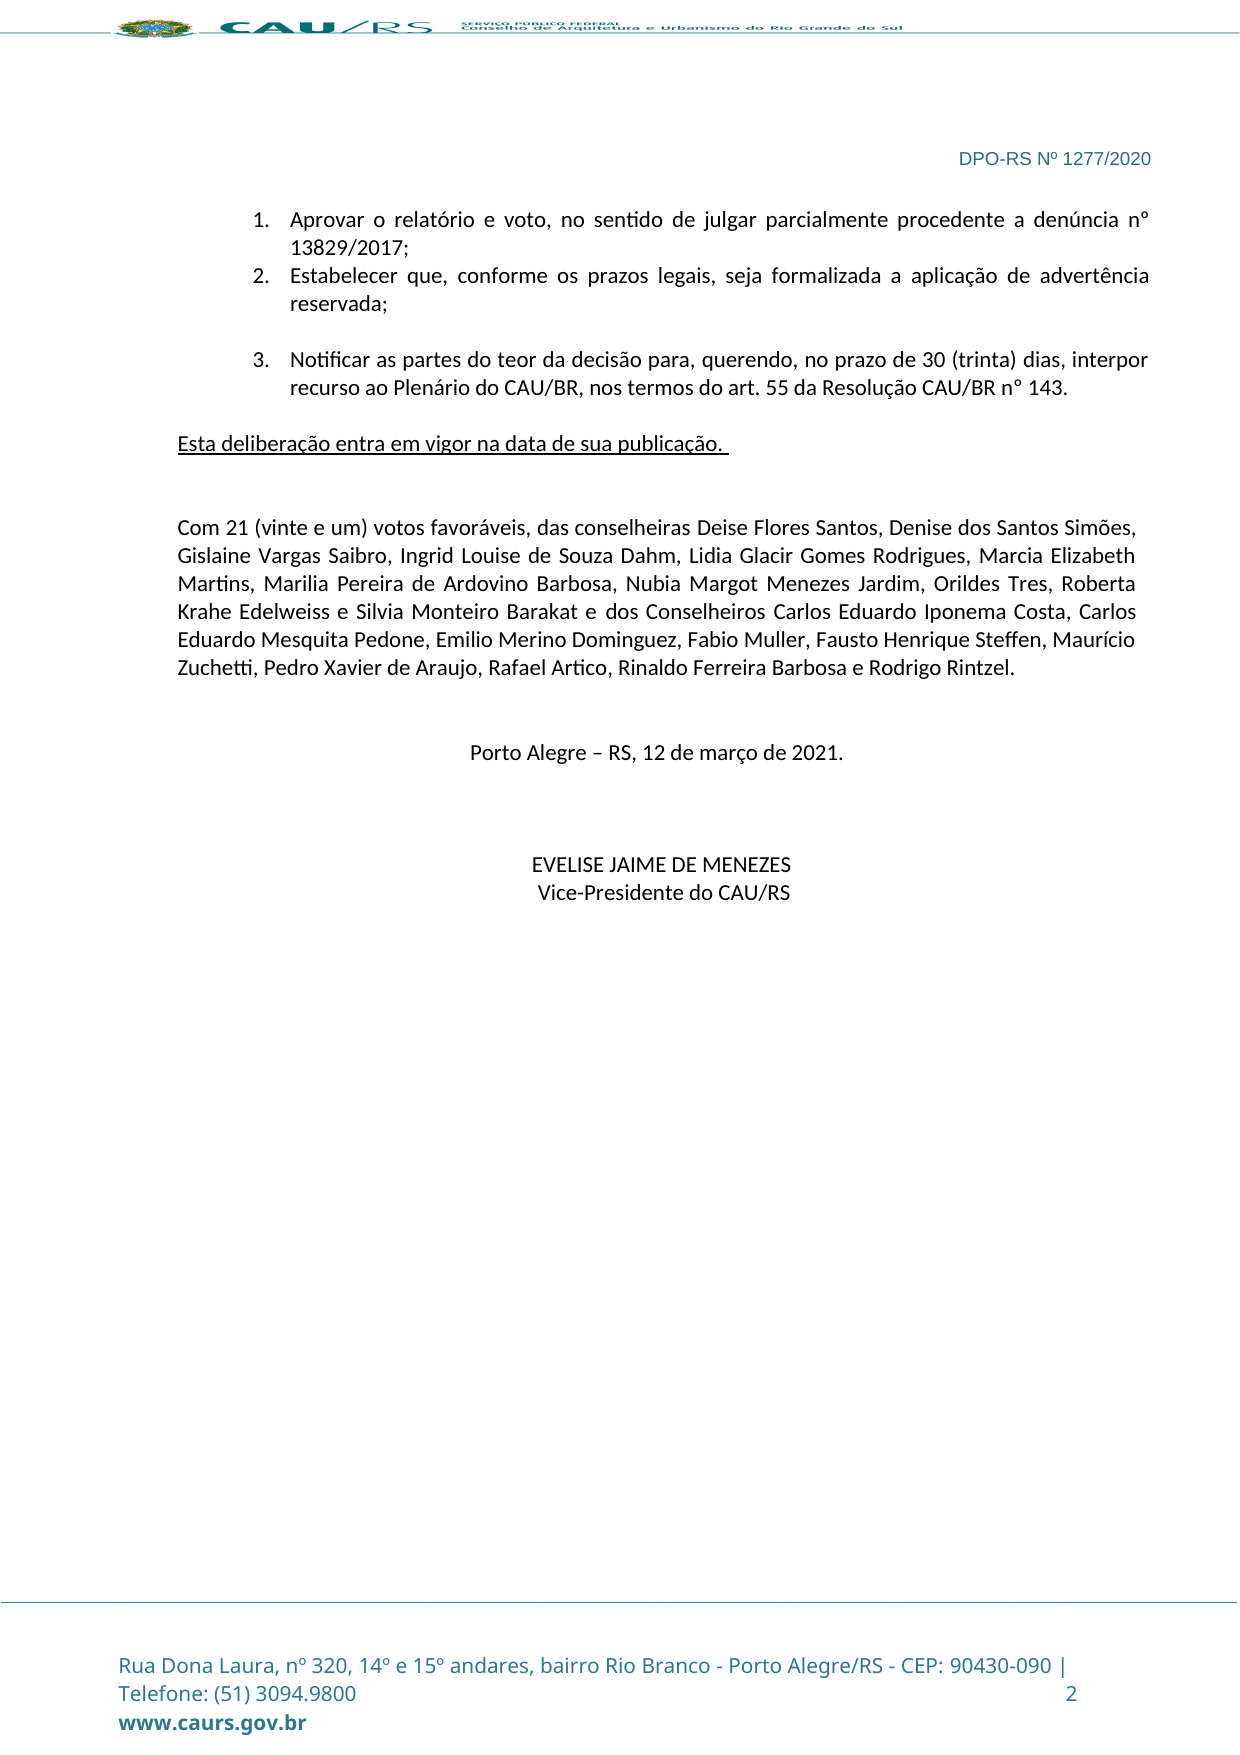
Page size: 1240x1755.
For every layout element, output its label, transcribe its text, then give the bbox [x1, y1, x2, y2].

list Estabelecer que, conforme os prazos legais, seja formalizada a aplicação de advertência reservada; [252, 261, 1151, 317]
list Porto Alegre – RS, 12 de março de 2021. [177, 738, 1137, 766]
text Vice-Presidente do CAU/RS [177, 878, 1151, 906]
list Notificar as partes do teor da decisão para, querendo, no prazo de 30 (trinta) dias, interpor recurso ao Plenário do CAU/BR, nos termos do art. 55 da Resolução CAU/BR nº 143. [252, 345, 1151, 401]
list Aprovar o relatório e voto, no sentido de julgar parcialmente procedente a denúncia nº 13829/2017; [252, 205, 1151, 261]
text EVELISE JAIME DE MENEZES [177, 850, 1151, 878]
list Esta deliberação entra em vigor na data de sua publicação. [177, 429, 1151, 457]
text Com 21 (vinte e um) votos favoráveis, das conselheiras Deise Flores Santos, Denise dos Santos Simões, Gislaine Vargas Saibro, Ingrid Louise de Souza Dahm, Lidia Glacir Gomes Rodrigues, Marcia Elizabeth Martins, Marilia Pereira de Ardovino Barbosa, Nubia Margot Menezes Jardim, Orildes Tres, Roberta Krahe Edelweiss e Silvia Monteiro Barakat e dos Conselheiros Carlos Eduardo Iponema Costa, Carlos Eduardo Mesquita Pedone, Emilio Merino Dominguez, Fabio Muller, Fausto Henrique Steffen, Maurício Zuchetti, Pedro Xavier de Araujo, Rafael Artico, Rinaldo Ferreira Barbosa e Rodrigo Rintzel. [177, 513, 1137, 682]
